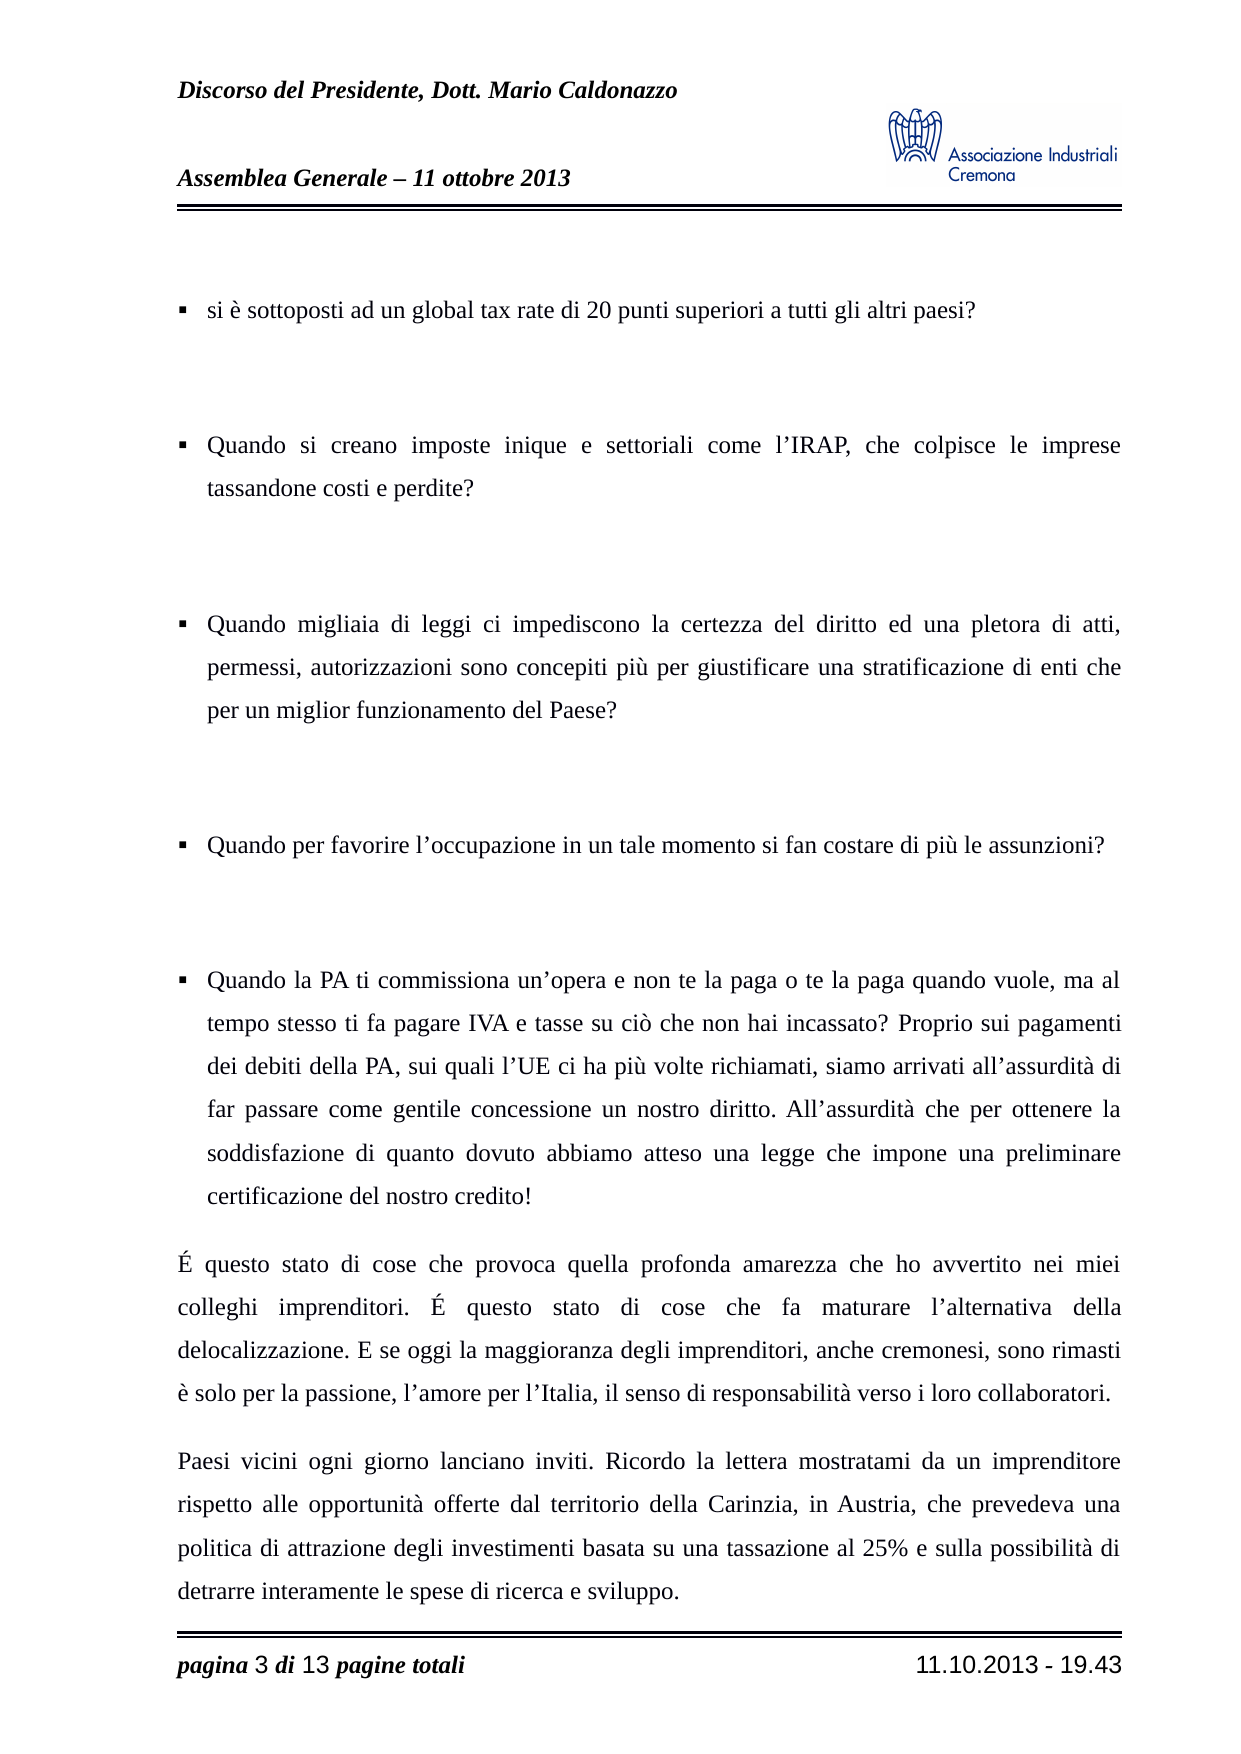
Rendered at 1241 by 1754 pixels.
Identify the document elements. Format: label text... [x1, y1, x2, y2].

text Paesi vicini ogni giorno lanciano inviti. Ricordo la lettera mostratami da un imprenditore rispetto alle opportunità offerte dal territorio della Carinzia, in Austria, che prevedeva una politica di attrazione degli investimenti basata su una tassazione al 25% e sulla possibilità di detrarre interamente le spese di ricerca e sviluppo. [177, 1446, 1122, 1604]
list Quando la PA ti commissiona un’opera e non te la paga o te la paga quando vuole, ma al tempo stesso ti fa pagare IVA e tasse su ciò che non hai incassato? Proprio sui pagamenti dei debiti della PA, sui quali l’UE ci ha più volte richiamati, siamo arrivati all’assurdità di far passare come gentile concessione un nostro diritto. All’assurdità che per ottenere la soddisfazione di quanto dovuto abbiamo atteso una legge che impone una preliminare certificazione del nostro credito! [177, 965, 1122, 1209]
picture [886, 103, 1123, 187]
list Quando migliaia di leggi ci impediscono la certezza del diritto ed una pletora di atti, permessi, autorizzazioni sono concepiti più per giustificare una stratificazione di enti che per un miglior funzionamento del Paese? [177, 609, 1122, 724]
list Quando si creano imposte inique e settoriali come l’IRAP, che colpisce le imprese tassandone costi e perdite? [177, 430, 1122, 502]
list Quando per favorire l’occupazione in un tale momento si fan costare di più le assunzioni? [177, 830, 1122, 859]
list si è sottoposti ad un global tax rate di 20 punti superiori a tutti gli altri paesi? [177, 295, 1122, 324]
text É questo stato di cose che provoca quella profonda amarezza che ho avvertito nei miei colleghi imprenditori. É questo stato di cose che fa maturare l’alternativa della delocalizzazione. E se oggi la maggioranza degli imprenditori, anche cremonesi, sono rimasti è solo per la passione, l’amore per l’Italia, il senso di responsabilità verso i loro collaboratori. [177, 1249, 1122, 1407]
